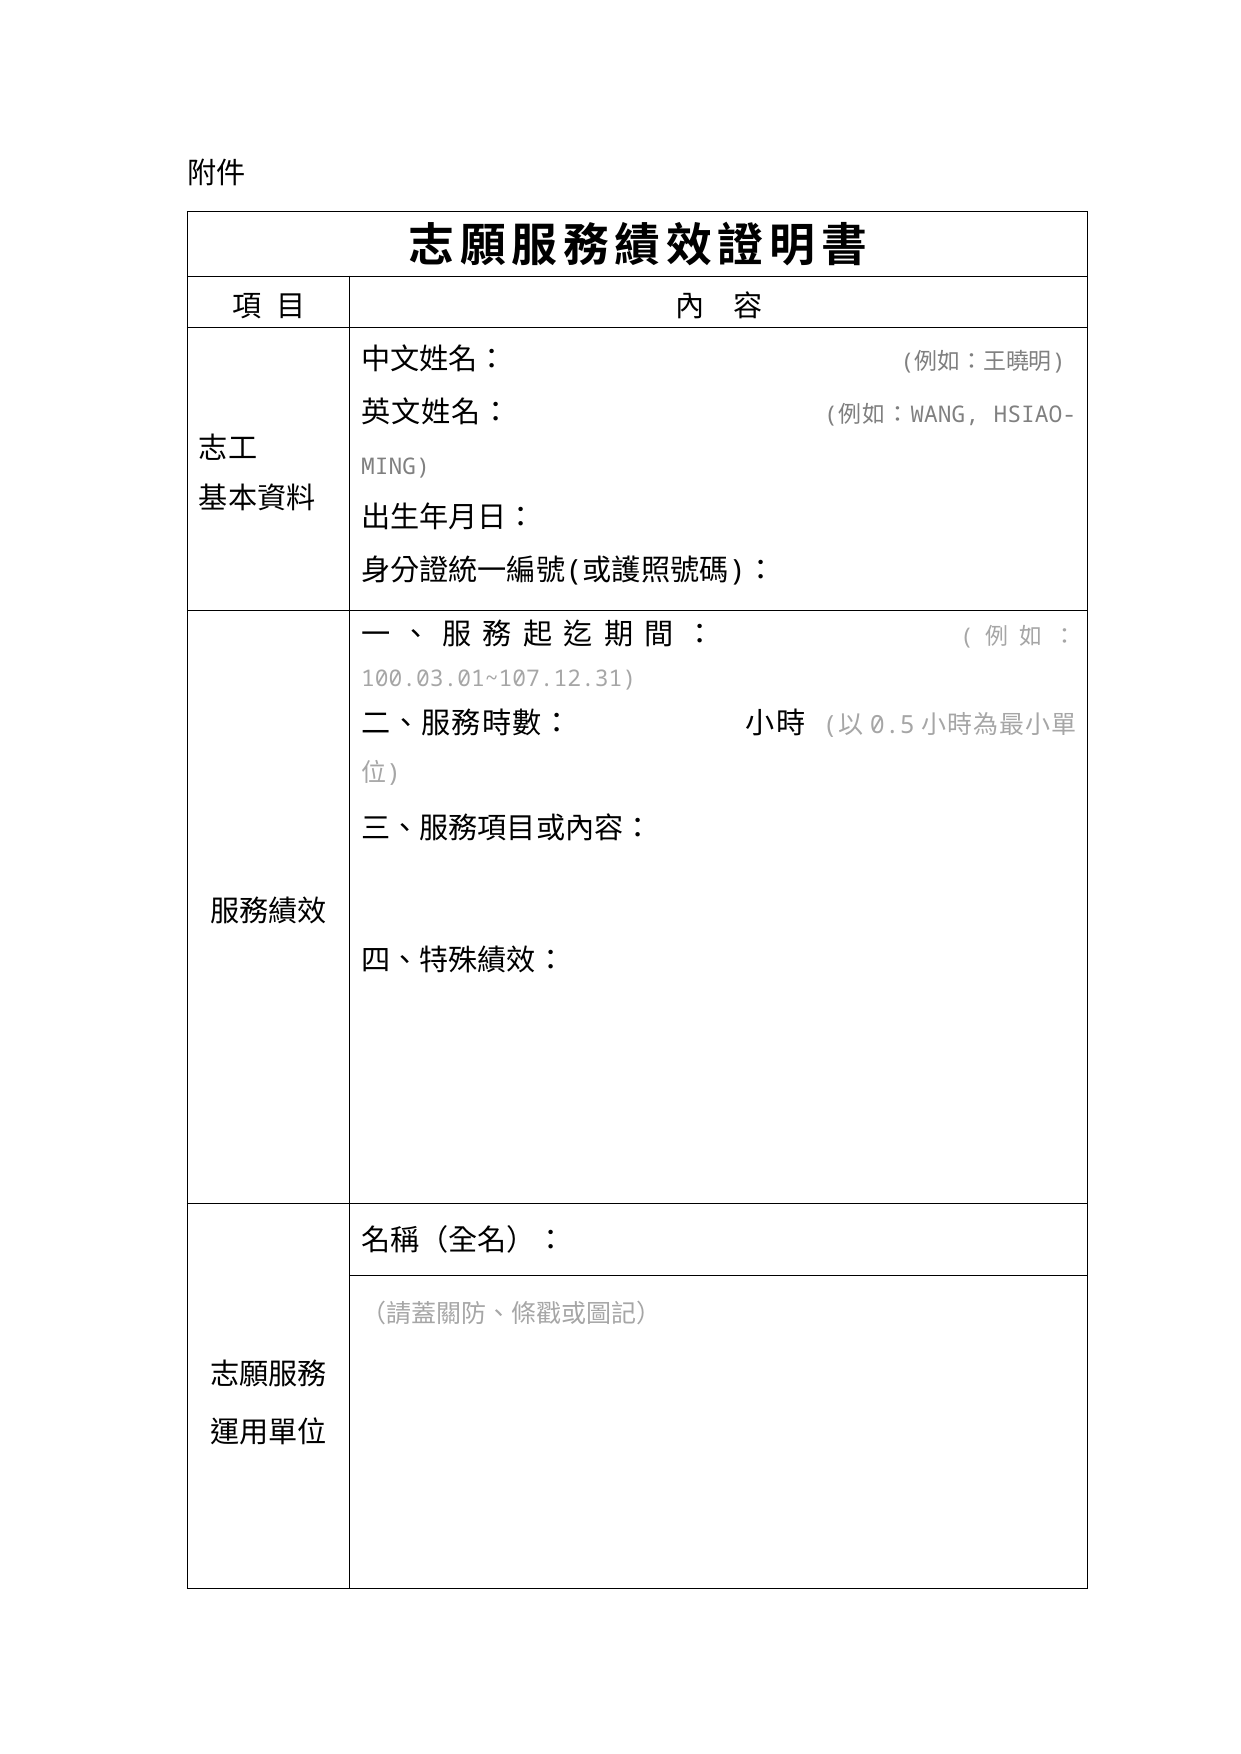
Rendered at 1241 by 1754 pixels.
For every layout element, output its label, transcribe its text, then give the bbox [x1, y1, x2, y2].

table_cell 一、服務起迄期間： (例如：100.03.01~107.12.31) [350, 611, 1087, 694]
table_cell 中文姓名： (例如：王曉明) [350, 328, 1087, 380]
table_cell 項 目 [188, 277, 349, 327]
table_cell 志願服務運用單位 [188, 1204, 349, 1588]
table_cell 英文姓名： (例如：WANG, HSIAO-MING) [350, 380, 1087, 485]
table_cell 四、特殊績效： [350, 923, 1087, 1203]
table_cell 服務績效 [188, 611, 349, 1203]
table_cell 內 容 [350, 277, 1087, 327]
table_cell 出生年月日： [350, 485, 1087, 538]
table_cell 名稱（全名）： [350, 1204, 1087, 1275]
table_cell （請蓋關防、條戳或圖記） [350, 1276, 1087, 1588]
table_cell 二、服務時數： 小時 (以0.5小時為最小單位) [350, 694, 1087, 791]
table_cell 身分證統一編號(或護照號碼)： [350, 538, 1087, 610]
table_cell 三、服務項目或內容： [350, 791, 1087, 923]
text 附件 [187, 150, 1053, 192]
table_header 志願服務績效證明書 [188, 212, 1087, 276]
table_cell 志工 基本資料 [188, 328, 349, 610]
